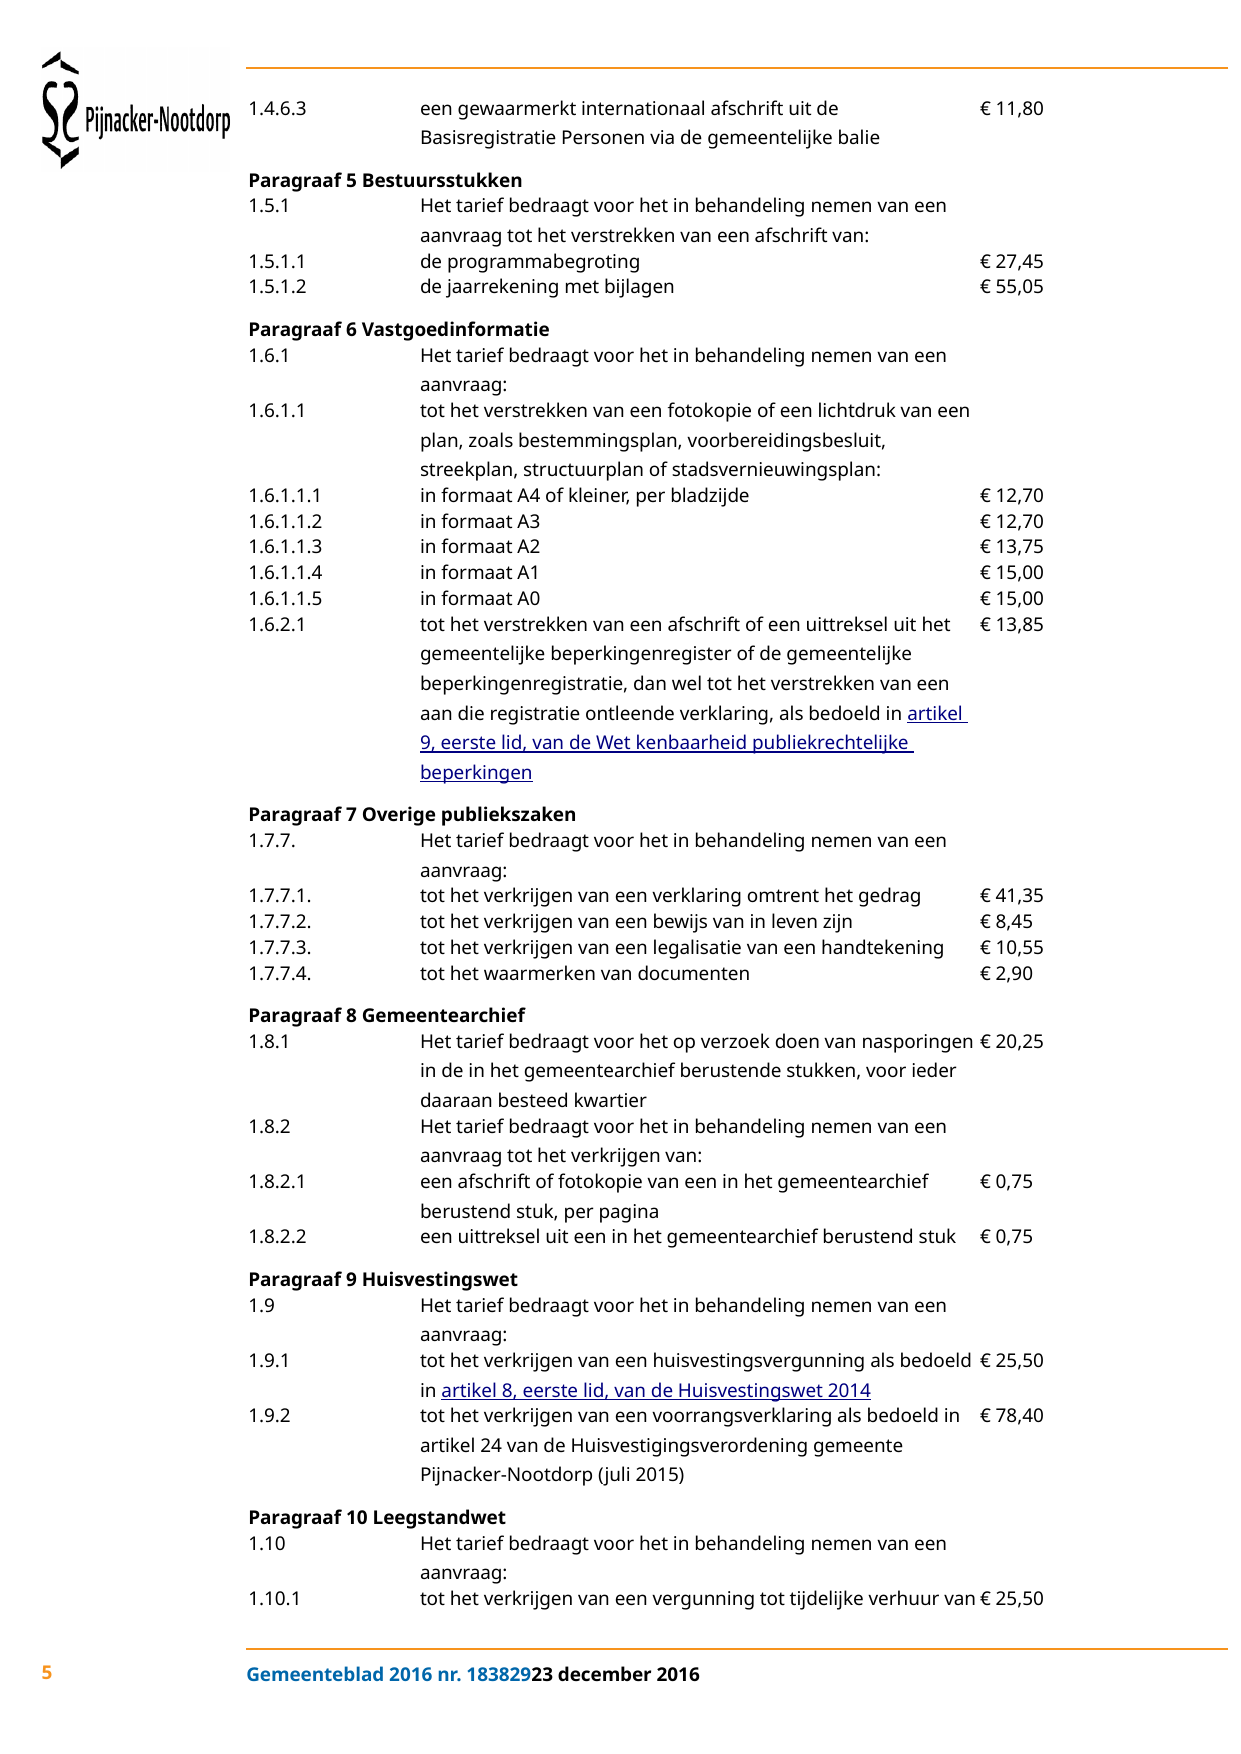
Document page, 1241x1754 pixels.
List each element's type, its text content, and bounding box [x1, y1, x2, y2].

table_cell 1.6.1.1.4 [248, 560, 420, 585]
table_header Het tarief bedraagt voor het in behandeling nemen van een aanvraag: [420, 1292, 980, 1347]
picture [41, 47, 231, 172]
table_cell in formaat A3 [420, 508, 980, 534]
table_header [980, 1530, 1152, 1585]
table_cell Het tarief bedraagt voor het in behandeling nemen van een aanvraag tot het verkrijgen van: [420, 1113, 980, 1168]
table_cell € 27,45 [980, 248, 1152, 274]
table_cell tot het verkrijgen van een vergunning tot tijdelijke verhuur van [420, 1585, 980, 1611]
table_cell € 8,45 [980, 908, 1152, 934]
table_cell 1.5.1.1 [248, 248, 420, 274]
table_header Het tarief bedraagt voor het in behandeling nemen van een aanvraag: [420, 1530, 980, 1585]
table_cell een uittreksel uit een in het gemeentearchief berustend stuk [420, 1224, 980, 1249]
table_cell € 78,40 [980, 1403, 1152, 1487]
table_cell 1.5.1.2 [248, 274, 420, 299]
table_header [980, 193, 1152, 248]
table_header [980, 342, 1152, 397]
table_cell € 11,80 [980, 95, 1152, 150]
table_cell tot het verkrijgen van een verklaring omtrent het gedrag [420, 883, 980, 908]
table_cell in formaat A0 [420, 585, 980, 611]
table_header 1.7.7. [248, 827, 420, 882]
table_cell in formaat A1 [420, 560, 980, 585]
table_cell € 13,85 [980, 611, 1152, 784]
table_cell tot het verkrijgen van een huisvestingsvergunning als bedoeld in artikel 8, eerste lid, van de Huisvestingswet 2014 [420, 1347, 980, 1402]
table_cell € 25,50 [980, 1347, 1152, 1402]
table_cell € 55,05 [980, 274, 1152, 299]
table_header [980, 827, 1152, 882]
table_cell 1.6.2.1 [248, 611, 420, 784]
table_cell de programmabegroting [420, 248, 980, 274]
table_cell 1.6.1.1 [248, 398, 420, 482]
table_cell € 25,50 [980, 1585, 1152, 1611]
table_cell 1.7.7.2. [248, 908, 420, 934]
table_cell tot het verkrijgen van een legalisatie van een handtekening [420, 934, 980, 960]
table_cell € 12,70 [980, 482, 1152, 508]
table_cell 1.6.1.1.1 [248, 482, 420, 508]
table_cell in formaat A4 of kleiner, per bladzijde [420, 482, 980, 508]
table_cell € 10,55 [980, 934, 1152, 960]
table_header 1.9 [248, 1292, 420, 1347]
table_cell € 15,00 [980, 560, 1152, 585]
table_cell 1.8.2.1 [248, 1168, 420, 1223]
table_cell 1.6.1.1.5 [248, 585, 420, 611]
table_cell een gewaarmerkt internationaal afschrift uit de Basisregistratie Personen via de gemeentelijke balie [420, 95, 980, 150]
table_header Het tarief bedraagt voor het in behandeling nemen van een aanvraag: [420, 342, 980, 397]
table_header Het tarief bedraagt voor het in behandeling nemen van een aanvraag: [420, 827, 980, 882]
table_header Het tarief bedraagt voor het op verzoek doen van nasporingen in de in het gemeentearchief berustende stukken, voor ieder daaraan besteed kwartier [420, 1028, 980, 1113]
table_cell 1.7.7.3. [248, 934, 420, 960]
table_cell € 13,75 [980, 534, 1152, 559]
table_cell € 15,00 [980, 585, 1152, 611]
text Paragraaf 6 Vastgoedinformatie [248, 316, 1152, 342]
table_header 1.5.1 [248, 193, 420, 248]
table_cell [980, 398, 1152, 482]
text Paragraaf 5 Bestuursstukken [248, 167, 1152, 193]
table_header € 20,25 [980, 1028, 1152, 1113]
table_header Het tarief bedraagt voor het in behandeling nemen van een aanvraag tot het verstrekken van een afschrift van: [420, 193, 980, 248]
table_cell tot het verkrijgen van een bewijs van in leven zijn [420, 908, 980, 934]
table_cell 1.8.2 [248, 1113, 420, 1168]
table_cell tot het waarmerken van documenten [420, 960, 980, 985]
table_cell tot het verstrekken van een afschrift of een uittreksel uit het gemeentelijke beperkingenregister of de gemeentelijke beperkingenregistratie, dan wel tot het verstrekken van een aan die registratie ontleende verklaring, als bedoeld in artikel 9, eerste lid, van de Wet kenbaarheid publiekrechtelijke beperkingen [420, 611, 980, 784]
table_cell in formaat A2 [420, 534, 980, 559]
text Paragraaf 8 Gemeentearchief [248, 1002, 1152, 1028]
table_cell 1.6.1.1.3 [248, 534, 420, 559]
table_cell tot het verstrekken van een fotokopie of een lichtdruk van een plan, zoals bestemmingsplan, voorbereidingsbesluit, streekplan, structuurplan of stadsvernieuwingsplan: [420, 398, 980, 482]
table_cell 1.6.1.1.2 [248, 508, 420, 534]
table_cell 1.10.1 [248, 1585, 420, 1611]
text Paragraaf 10 Leegstandwet [248, 1504, 1152, 1530]
table_cell 1.4.6.3 [248, 95, 420, 150]
text Paragraaf 9 Huisvestingswet [248, 1266, 1152, 1292]
table_cell 1.9.1 [248, 1347, 420, 1402]
table_header 1.8.1 [248, 1028, 420, 1113]
table_cell € 41,35 [980, 883, 1152, 908]
table_cell 1.7.7.1. [248, 883, 420, 908]
table_cell € 0,75 [980, 1224, 1152, 1249]
table_cell 1.7.7.4. [248, 960, 420, 985]
table_cell de jaarrekening met bijlagen [420, 274, 980, 299]
table_header 1.6.1 [248, 342, 420, 397]
table_cell een afschrift of fotokopie van een in het gemeentearchief berustend stuk, per pagina [420, 1168, 980, 1223]
text Paragraaf 7 Overige publiekszaken [248, 801, 1152, 827]
table_cell 1.8.2.2 [248, 1224, 420, 1249]
table_cell 1.9.2 [248, 1403, 420, 1487]
table_header [980, 1292, 1152, 1347]
table_cell € 12,70 [980, 508, 1152, 534]
table_cell € 0,75 [980, 1168, 1152, 1223]
table_cell [980, 1113, 1152, 1168]
table_cell € 2,90 [980, 960, 1152, 985]
table_cell tot het verkrijgen van een voorrangsverklaring als bedoeld in artikel 24 van de Huisvestigingsverordening gemeente Pijnacker-Nootdorp (juli 2015) [420, 1403, 980, 1487]
table_header 1.10 [248, 1530, 420, 1585]
